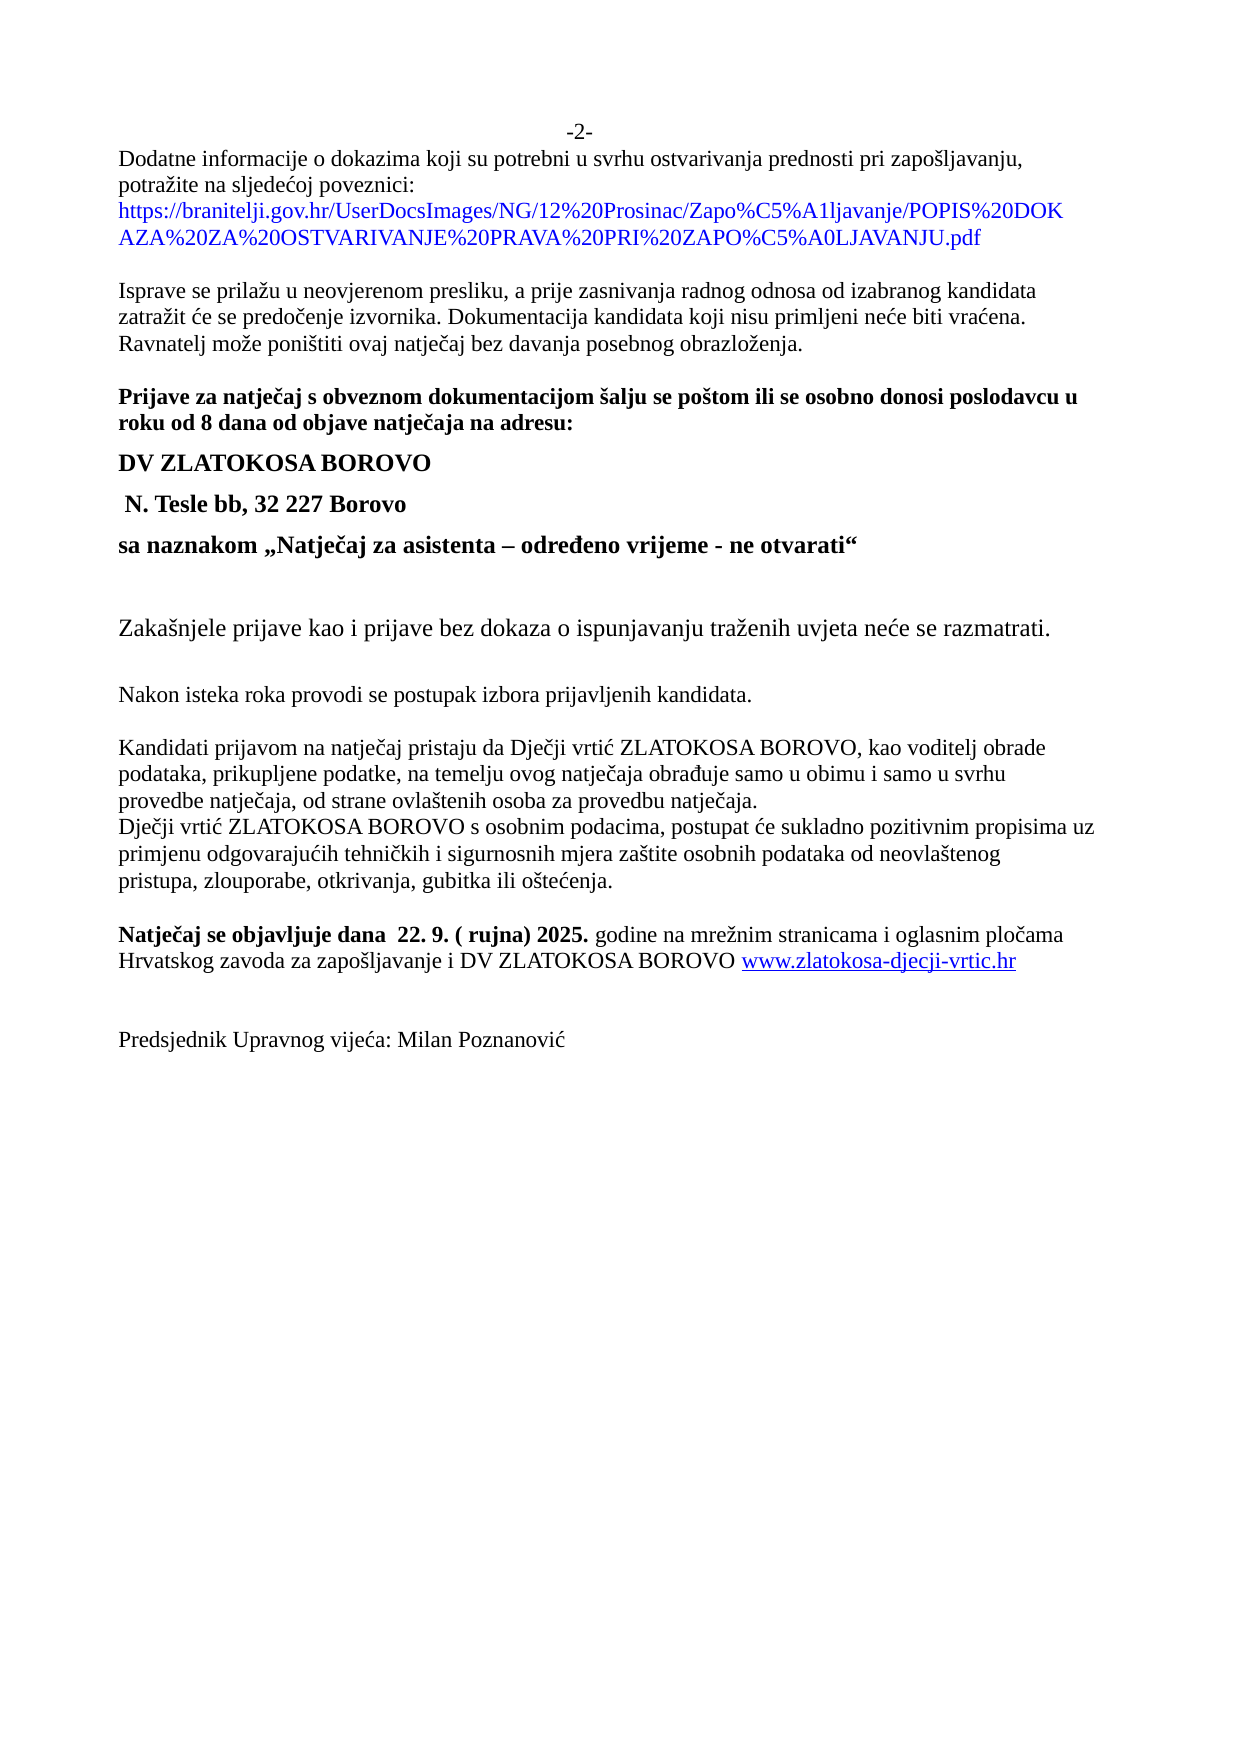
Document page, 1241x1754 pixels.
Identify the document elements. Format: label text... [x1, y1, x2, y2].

text Natječaj se objavljuje dana 22. 9. ( rujna) 2025. godine na mrežnim stranicama i oglasnim pločama Hrvatskog zavoda za zapošljavanje i DV ZLATOKOSA BOROVO www.zlatokosa-djecji-vrtic.hr [118, 921, 1122, 973]
text Zakašnjele prijave kao i prijave bez dokaza o ispunjavanju traženih uvjeta neće se razmatrati. [118, 613, 1122, 642]
text provedbe natječaja, od strane ovlaštenih osoba za provedbu natječaja. [118, 787, 1122, 813]
text Dodatne informacije o dokazima koji su potrebni u svrhu ostvarivanja prednosti pri zapošljavanju, [118, 144, 1122, 171]
text zatražit će se predočenje izvornika. Dokumentacija kandidata koji nisu primljeni neće biti vraćena. [118, 303, 1122, 330]
text N. Tesle bb, 32 227 Borovo [118, 489, 1122, 518]
text Kandidati prijavom na natječaj pristaju da Dječji vrtić ZLATOKOSA BOROVO, kao voditelj obrade [118, 734, 1122, 760]
text DV ZLATOKOSA BOROVO [118, 448, 1122, 477]
text https://branitelji.gov.hr/UserDocsImages/NG/12%20Prosinac/Zapo%C5%A1ljavanje/POPIS%20DOK [118, 197, 1122, 224]
text Ravnatelj može poništiti ovaj natječaj bez davanja posebnog obrazloženja. [118, 330, 1122, 356]
text AZA%20ZA%20OSTVARIVANJE%20PRAVA%20PRI%20ZAPO%C5%A0LJAVANJU.pdf [118, 224, 1122, 250]
text Predsjednik Upravnog vijeća: Milan Poznanović [118, 1026, 1122, 1053]
text podataka, prikupljene podatke, na temelju ovog natječaja obrađuje samo u obimu i samo u svrhu [118, 760, 1122, 787]
text primjenu odgovarajućih tehničkih i sigurnosnih mjera zaštite osobnih podataka od neovlaštenog [118, 839, 1122, 866]
text sa naznakom „Natječaj za asistenta – određeno vrijeme - ne otvarati“ [118, 531, 1122, 559]
text Isprave se prilažu u neovjerenom presliku, a prije zasnivanja radnog odnosa od izabranog kandidata [118, 277, 1122, 303]
text Prijave za natječaj s obveznom dokumentacijom šalju se poštom ili se osobno donosi poslodavcu u roku od 8 dana od objave natječaja na adresu: [118, 383, 1122, 436]
text -2- [118, 118, 1122, 144]
text Nakon isteka roka provodi se postupak izbora prijavljenih kandidata. [118, 681, 1122, 707]
text potražite na sljedećoj poveznici: [118, 171, 1122, 197]
text Dječji vrtić ZLATOKOSA BOROVO s osobnim podacima, postupat će sukladno pozitivnim propisima uz [118, 813, 1122, 839]
text pristupa, zlouporabe, otkrivanja, gubitka ili oštećenja. [118, 866, 1122, 894]
